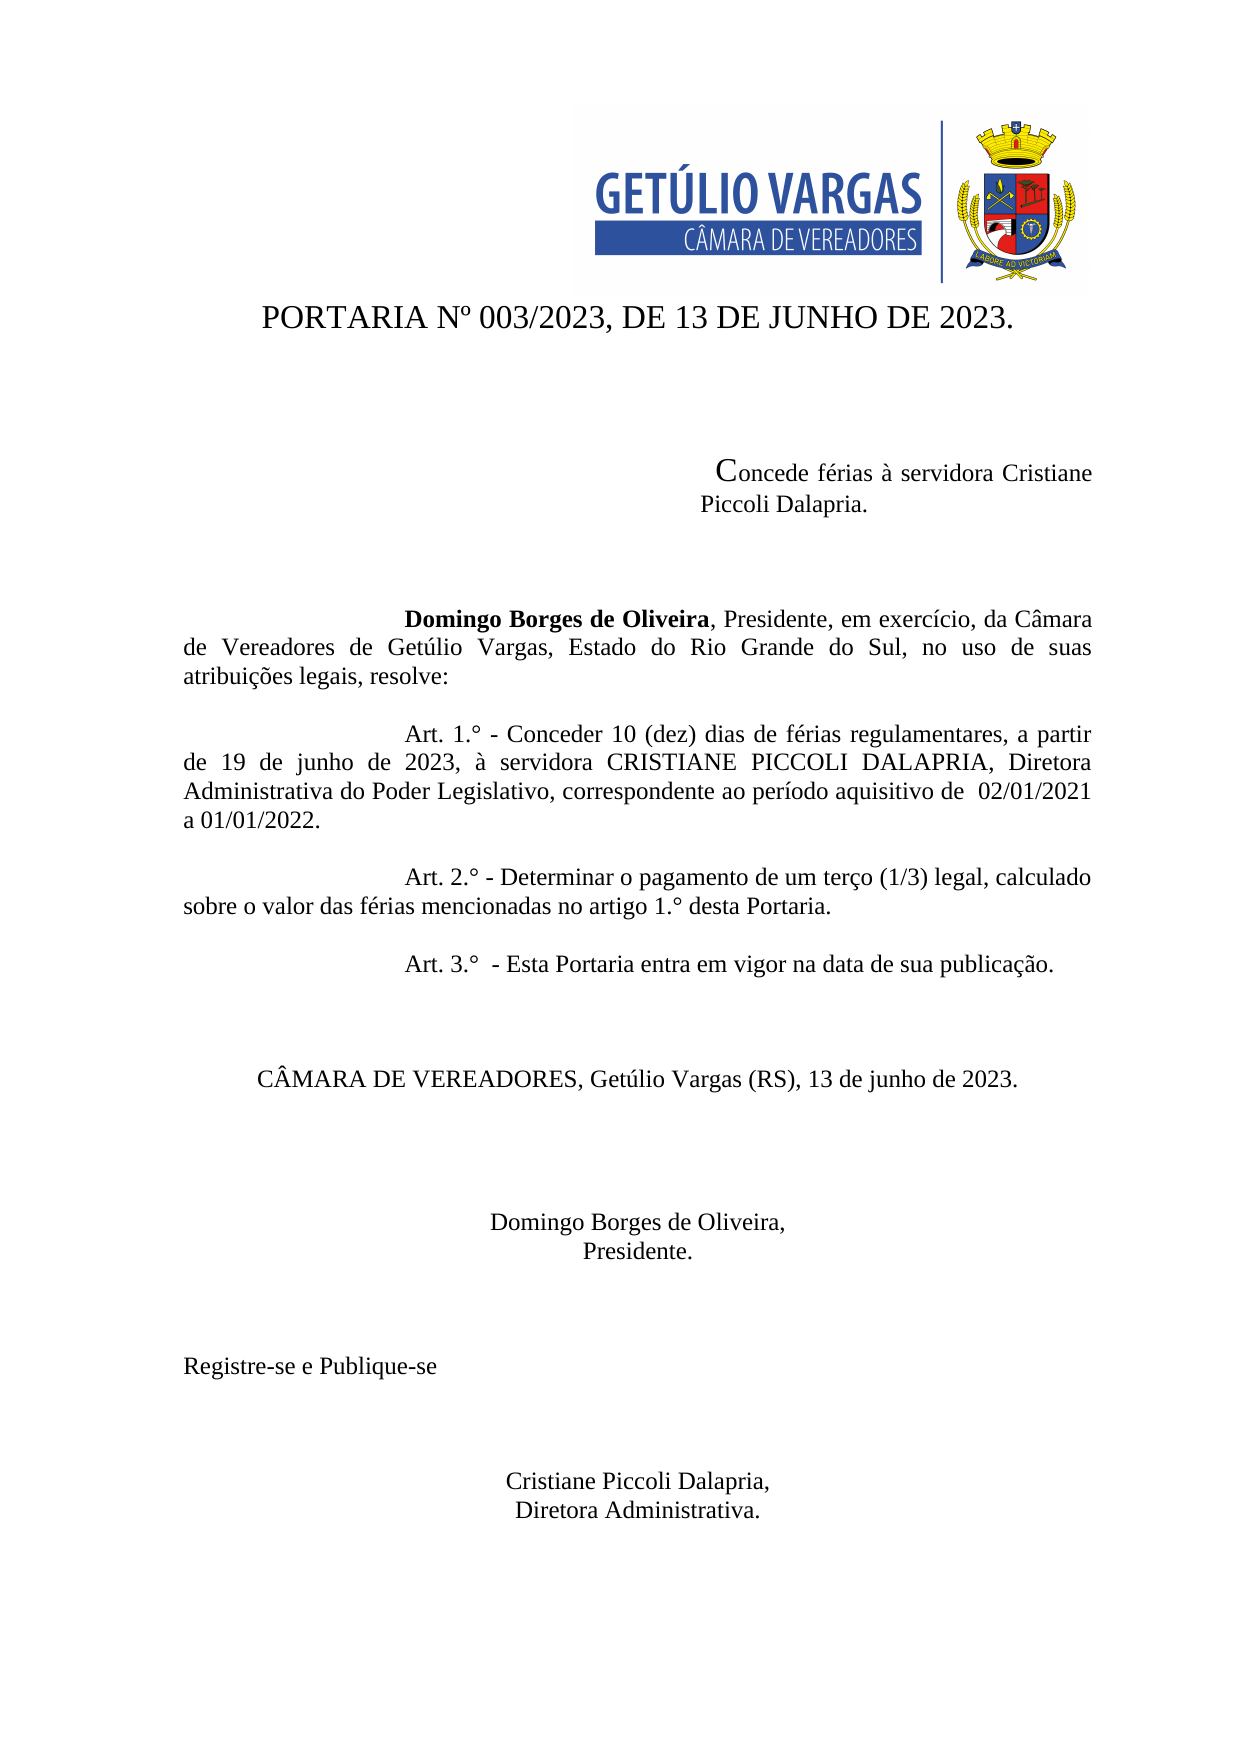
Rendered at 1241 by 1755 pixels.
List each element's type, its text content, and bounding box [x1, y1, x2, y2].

text PORTARIA Nº 003/2023, DE 13 DE JUNHO DE 2023. [183, 297, 1093, 335]
text Diretora Administrativa. [183, 1495, 1093, 1524]
text Registre-se e Publique-se [183, 1351, 1093, 1380]
text Cristiane Piccoli Dalapria, [183, 1466, 1093, 1495]
text Concede férias à servidora Cristiane Piccoli Dalapria. [631, 450, 1093, 517]
text Domingo Borges de Oliveira, Presidente, em exercício, da Câmara de Vereadores de Getúlio Vargas, Estado do Rio Grande do Sul, no uso de suas atribuições legais, resolve: [183, 604, 1093, 690]
text Presidente. [183, 1236, 1093, 1265]
text Art. 3.° - Esta Portaria entra em vigor na data de sua publicação. [183, 949, 1093, 977]
text Art. 1.° - Conceder 10 (dez) dias de férias regulamentares, a partir de 19 de junho de 2023, à servidora CRISTIANE PICCOLI DALAPRIA, Diretora Administrativa do Poder Legislativo, correspondente ao período aquisitivo de 02/01/2021 a 01/01/2022. [183, 719, 1093, 834]
text Art. 2.° - Determinar o pagamento de um terço (1/3) legal, calculado sobre o valor das férias mencionadas no artigo 1.° desta Portaria. [183, 862, 1093, 920]
text Domingo Borges de Oliveira, [183, 1207, 1093, 1236]
text CÂMARA DE VEREADORES, Getúlio Vargas (RS), 13 de junho de 2023. [257, 1064, 1093, 1092]
